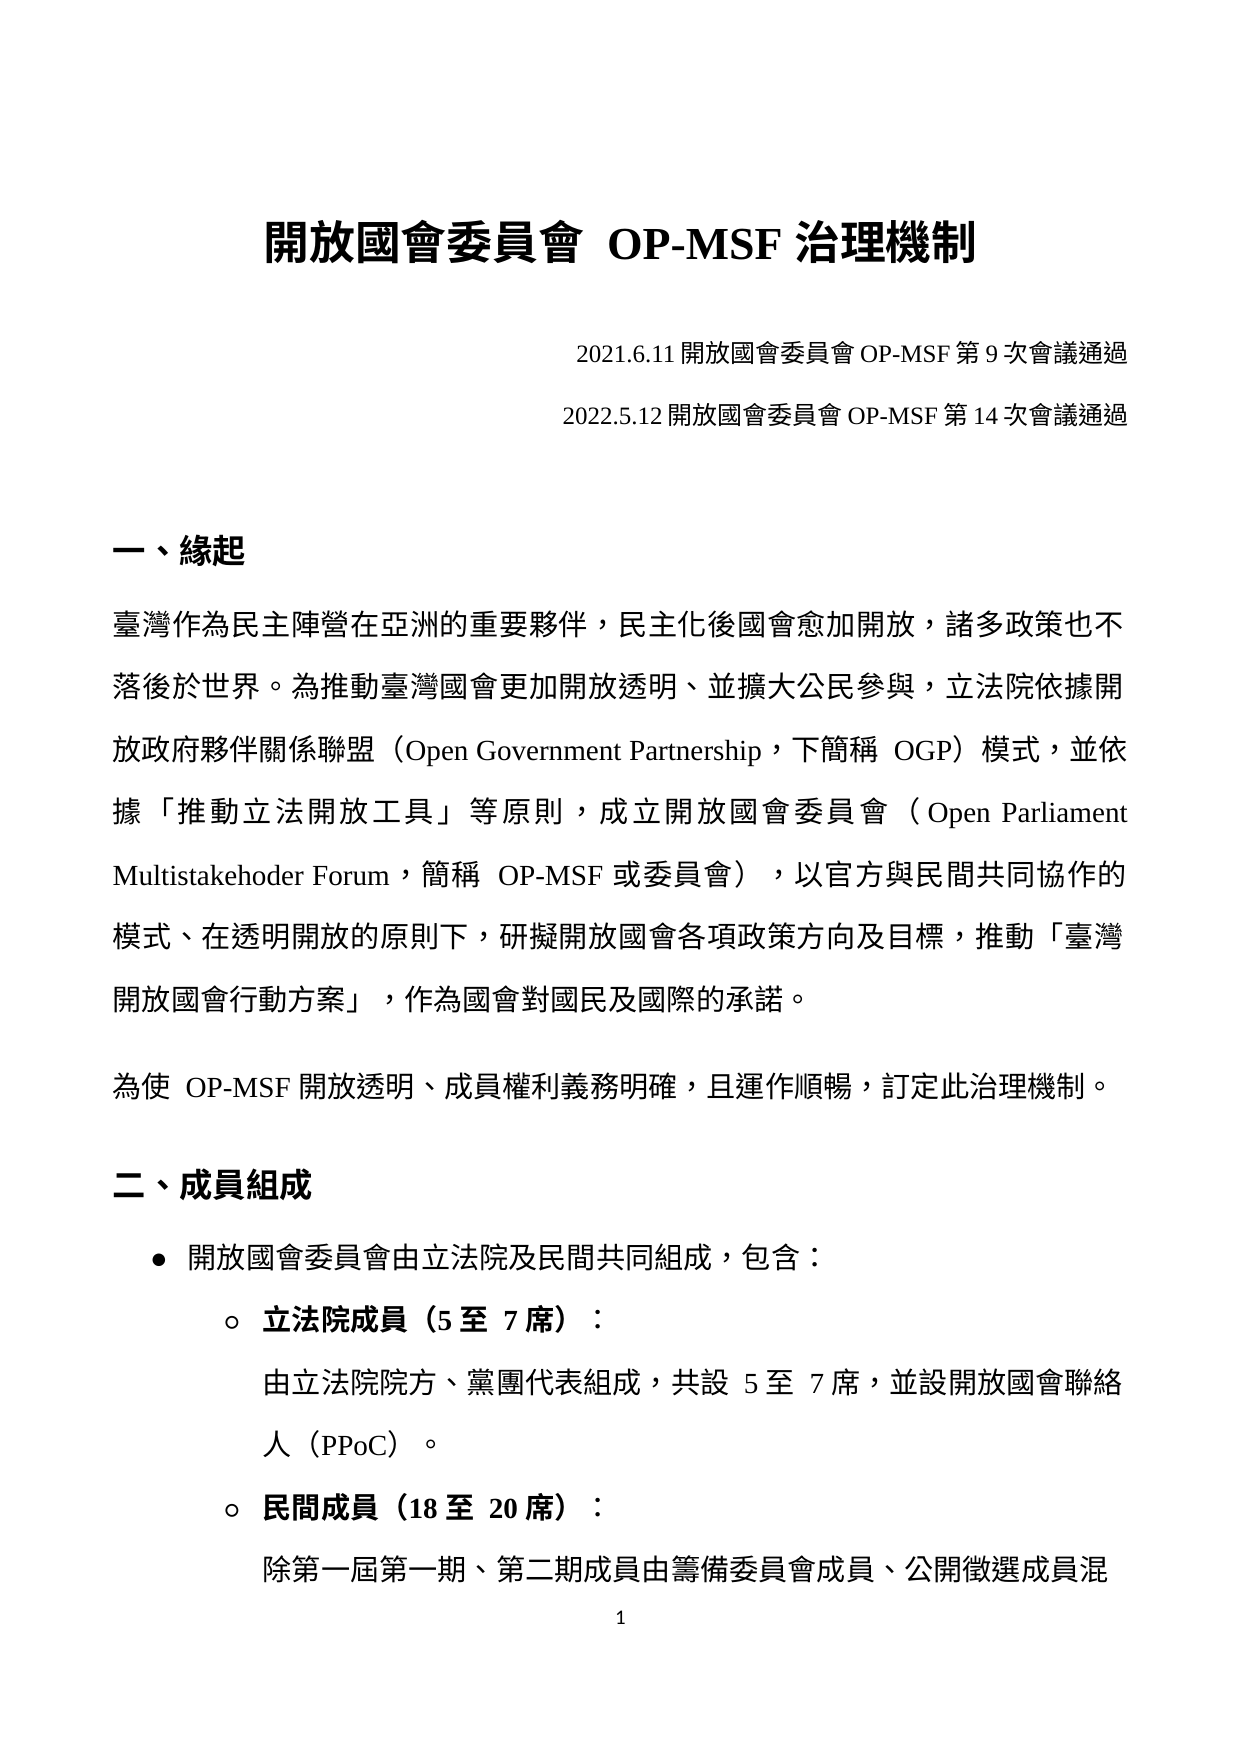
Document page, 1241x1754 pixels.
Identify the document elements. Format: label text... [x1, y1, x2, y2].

text 除第一屆第一期、第二期成員由籌備委員會成員、公開徵選成員混 [262, 1526, 1128, 1589]
subtitle 一、緣起 [112, 508, 1128, 570]
text 2022.5.12開放國會委員會OP-MSF第14次會議通過 [112, 372, 1128, 435]
list 民間成員（18 至 20 席）： [225, 1464, 1128, 1526]
text 臺灣作為民主陣營在亞洲的重要夥伴，民主化後國會愈加開放，諸多政策也不落後於世界。為推動臺灣國會更加開放透明、並擴大公民參與，立法院依據開放政府夥伴關係聯盟（Open Government Partnership，下簡稱 OGP）模式，並依據「推動立法開放工具」等原則，成立開放國會委員會（Open Parliament Multistakehoder Forum，簡稱 OP-MSF 或委員會），以官方與民間共同協作的模式、在透明開放的原則下，研擬開放國會各項政策方向及目標，推動「臺灣開放國會行動方案」，作為國會對國民及國際的承諾。 [112, 581, 1128, 1018]
list 立法院成員（5 至 7 席）： [225, 1276, 1128, 1339]
list 開放國會委員會由立法院及民間共同組成，包含： [150, 1214, 1128, 1276]
subtitle 二、成員組成 [112, 1141, 1128, 1203]
text 2021.6.11開放國會委員會OP-MSF第9次會議通過 [112, 310, 1128, 372]
text 由立法院院方、黨團代表組成，共設 5 至 7 席，並設開放國會聯絡人（PPoC）。 [262, 1339, 1128, 1464]
text 開放國會委員會 OP-MSF 治理機制 [112, 167, 1128, 292]
text 為使 OP-MSF 開放透明、成員權利義務明確，且運作順暢，訂定此治理機制。 [112, 1043, 1128, 1106]
